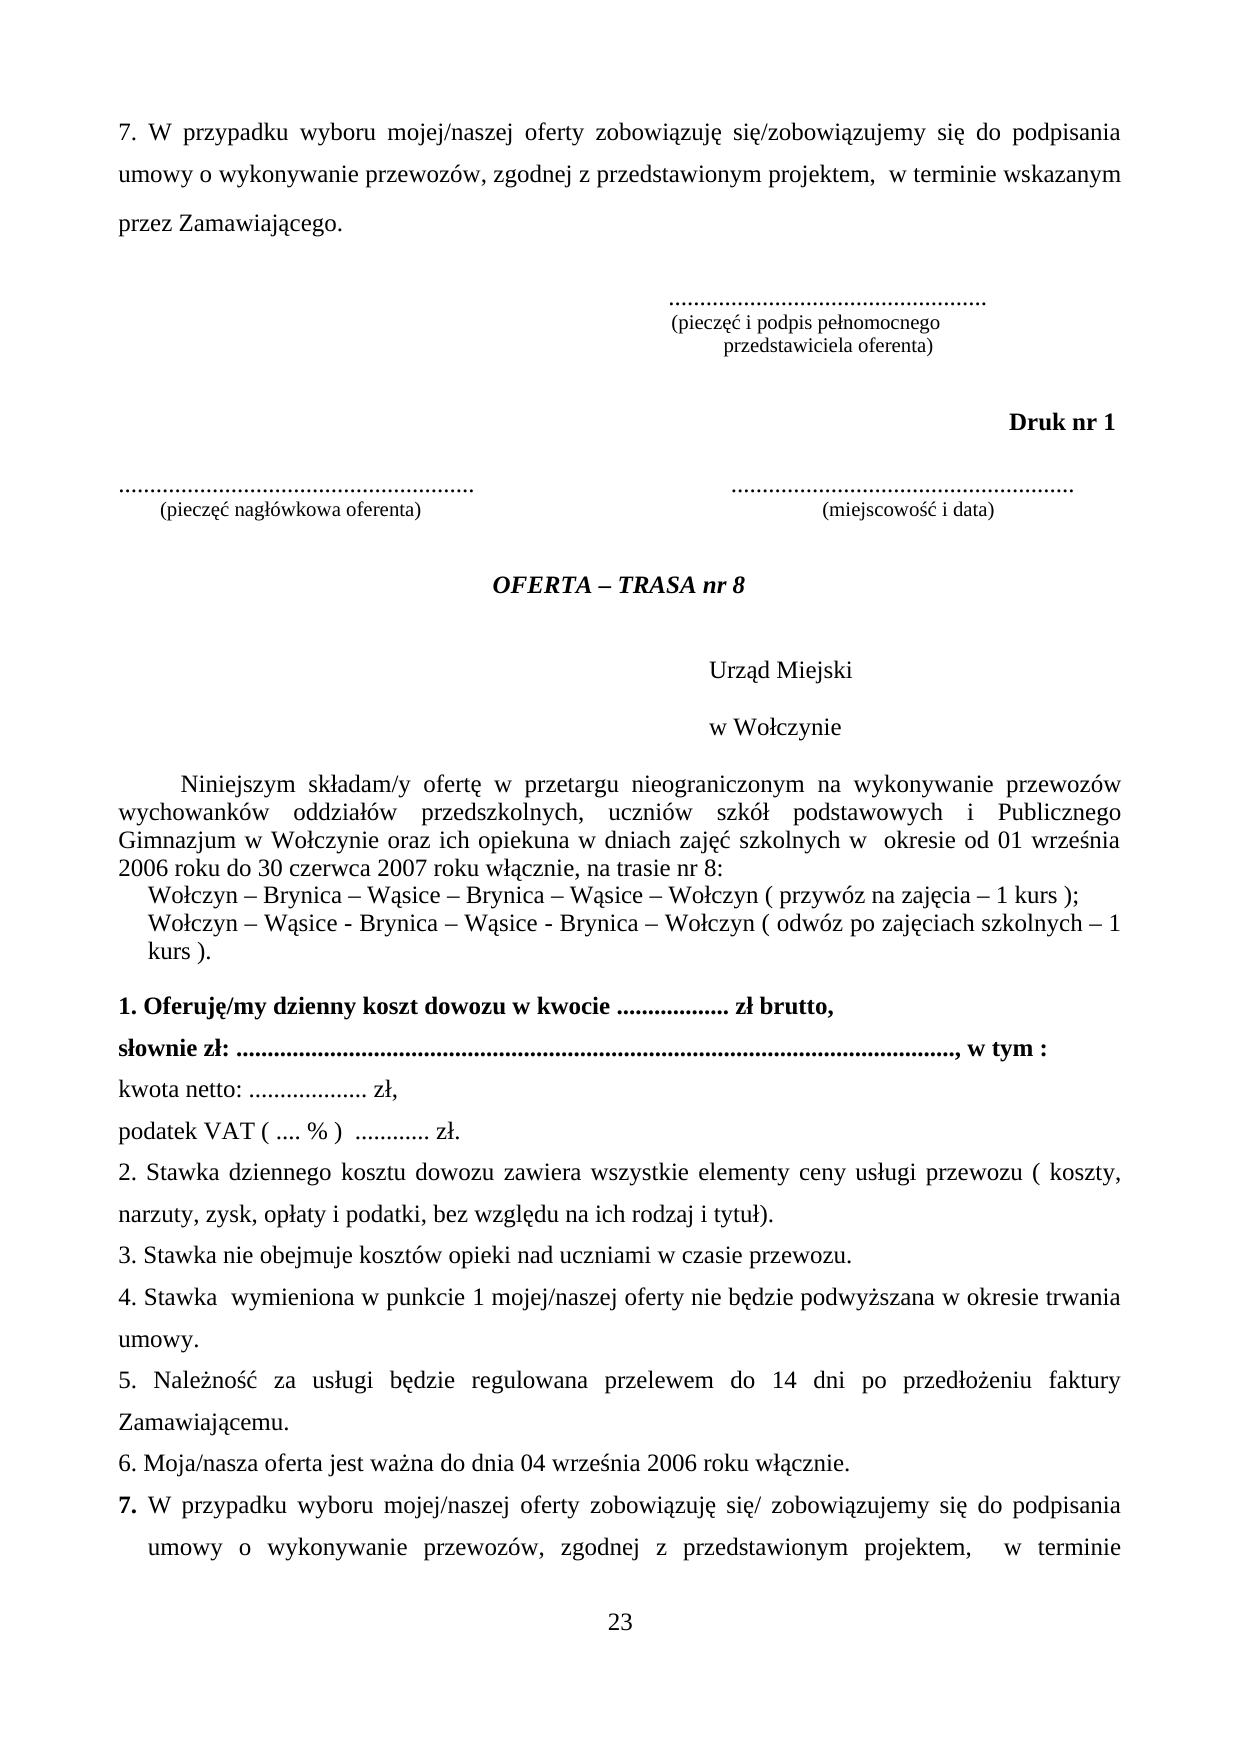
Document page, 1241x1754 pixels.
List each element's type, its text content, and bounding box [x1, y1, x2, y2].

text 4. Stawka wymieniona w punkcie 1 mojej/naszej oferty nie będzie podwyższana w okresie trwania umowy. [118, 1283, 1122, 1352]
list Wołczyn – Brynica – Wąsice – Brynica – Wąsice – Wołczyn ( przywóz na zajęcia – 1 kurs ); [118, 881, 1122, 909]
list Wołczyn – Wąsice - Brynica – Wąsice - Brynica – Wołczyn ( odwóz po zajęciach szkolnych – 1 kurs ). [118, 909, 1122, 964]
text 7. W przypadku wyboru mojej/naszej oferty zobowiązuję się/zobowiązujemy się do podpisania umowy o wykonywanie przewozów, zgodnej z przedstawionym projektem, w terminie wskazanym przez Zamawiającego. [118, 118, 1122, 238]
text 2. Stawka dziennego kosztu dowozu zawiera wszystkie elementy ceny usługi przewozu ( koszty, narzuty, zysk, opłaty i podatki, bez względu na ich rodzaj i tytuł). [118, 1158, 1122, 1228]
text (pieczęć nagłówkowa oferenta) (miejscowość i data) [118, 497, 1122, 521]
text w Wołczynie [118, 713, 1122, 741]
text 1. Oferuję/my dzienny koszt dowozu w kwocie .................. zł brutto, [118, 992, 1122, 1020]
subtitle OFERTA – TRASA nr 8 [118, 571, 1122, 599]
text podatek VAT ( .... % ) ............ zł. [118, 1117, 1122, 1145]
text (pieczęć i podpis pełnomocnego [156, 311, 1122, 334]
text Druk nr 1 [156, 408, 1122, 436]
text 6. Moja/nasza oferta jest ważna do dnia 04 września 2006 roku włącznie. [118, 1449, 1122, 1477]
list W przypadku wyboru mojej/naszej oferty zobowiązuję się/ zobowiązujemy się do podpisania umowy o wykonywanie przewozów, zgodnej z przedstawionym projektem, w terminie [118, 1491, 1122, 1560]
text Niniejszym składam/y ofertę w przetargu nieograniczonym na wykonywanie przewozów wychowanków oddziałów przedszkolnych, uczniów szkół podstawowych i Publicznego Gimnazjum w Wołczynie oraz ich opiekuna w dniach zajęć szkolnych w okresie od 01 września 2006 roku do 30 czerwca 2007 roku włącznie, na trasie nr 8: [118, 771, 1122, 881]
text 3. Stawka nie obejmuje kosztów opieki nad uczniami w czasie przewozu. [118, 1242, 1122, 1269]
text kwota netto: ................... zł, [118, 1075, 1122, 1103]
text ................................................... [118, 283, 1122, 311]
text ......................................................... ....................................................... [118, 470, 1122, 497]
text słownie zł: ..................................................................................................................., w tym : [118, 1034, 1122, 1062]
text Urząd Miejski [118, 656, 1122, 684]
text 5. Należność za usługi będzie regulowana przelewem do 14 dni po przedłożeniu faktury Zamawiającemu. [118, 1366, 1122, 1436]
text przedstawiciela oferenta) [156, 334, 1122, 357]
